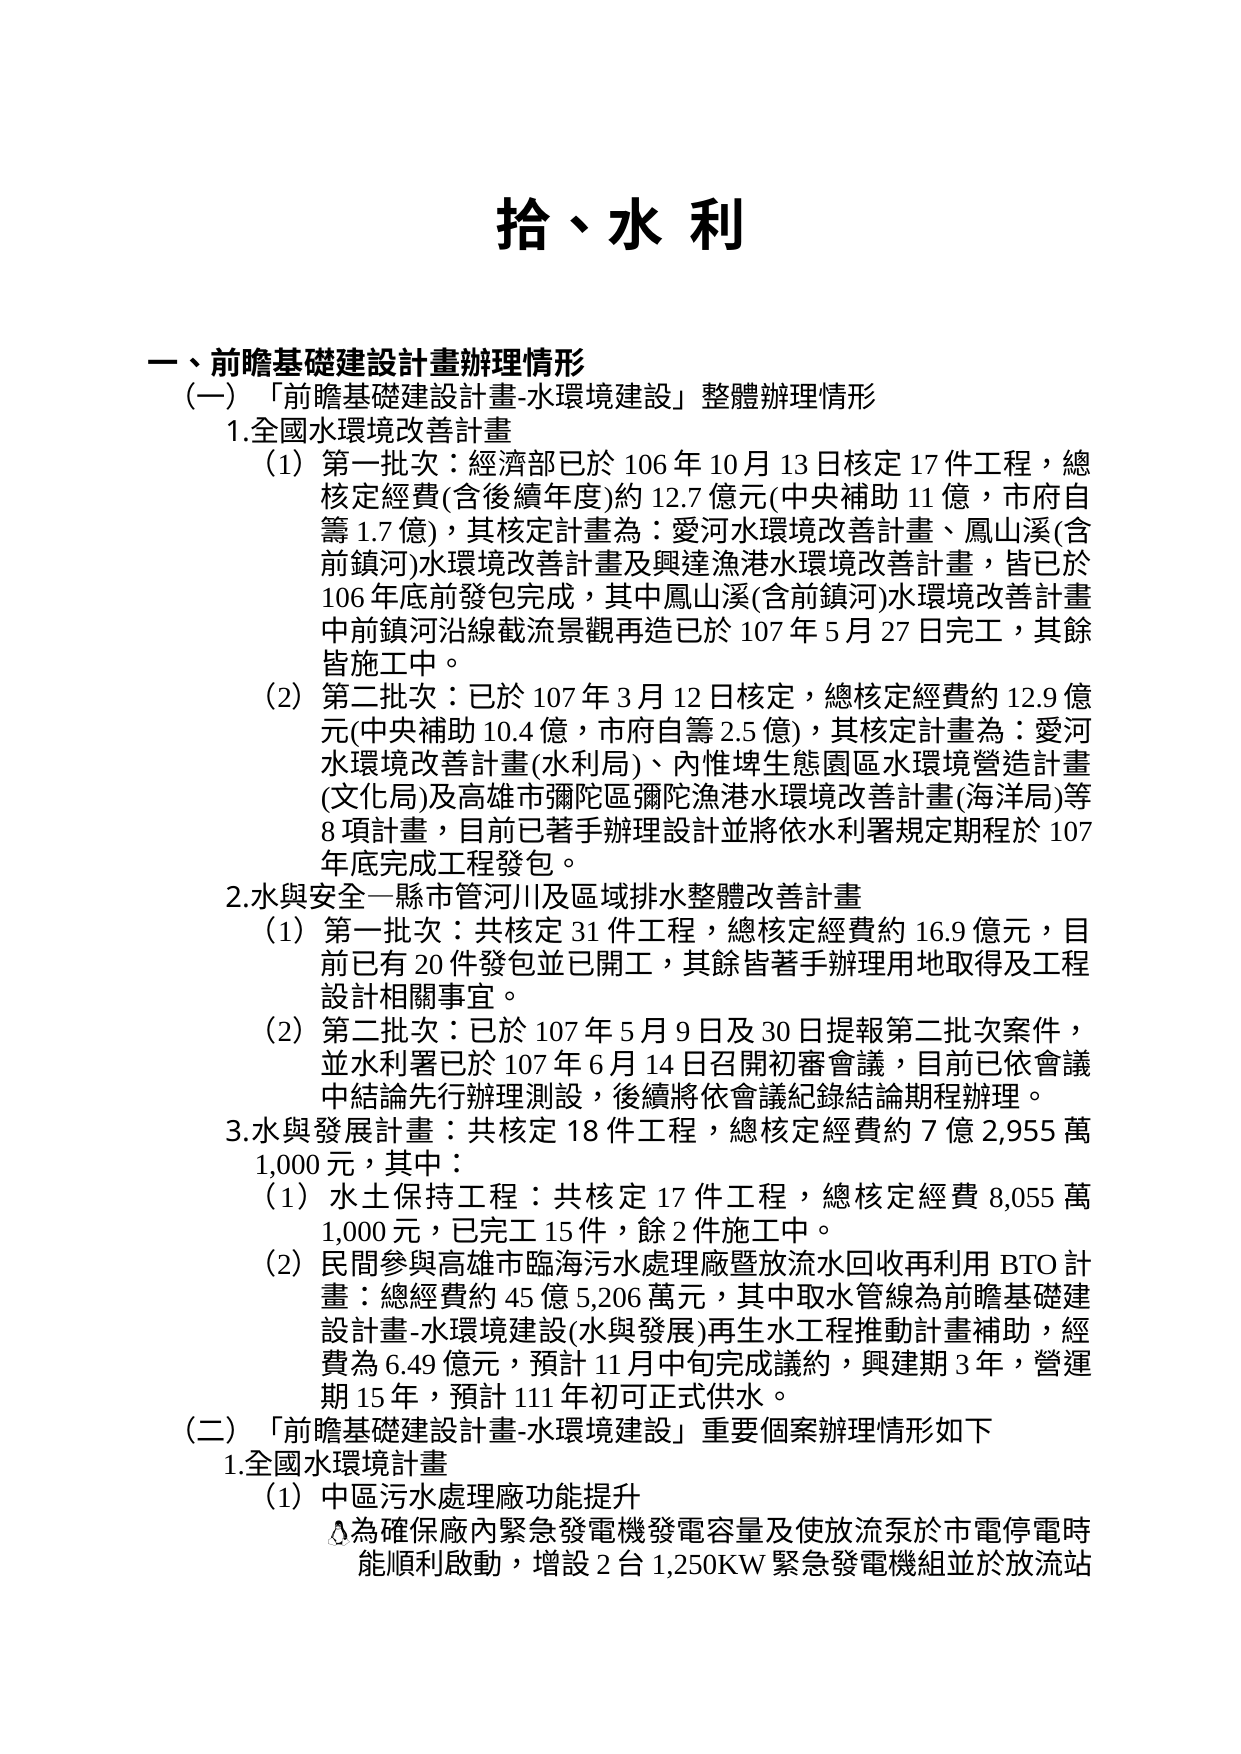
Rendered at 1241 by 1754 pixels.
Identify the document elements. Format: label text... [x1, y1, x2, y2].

text （1）中區污水處理廠功能提升 [248, 1481, 1092, 1514]
text 拾、水 利 [148, 164, 1092, 277]
text （1）第一批次：共核定31件工程，總核定經費約16.9億元，目前已有20件發包並已開工，其餘皆著手辦理用地取得及工程設計相關事宜。 [248, 914, 1092, 1014]
text （1）第一批次：經濟部已於106年10月13日核定17件工程，總核定經費(含後續年度)約12.7億元(中央補助11億，市府自籌1.7億)，其核定計畫為：愛河水環境改善計畫、鳳山溪(含前鎮河)水環境改善計畫及興達漁港水環境改善計畫，皆已於106年底前發包完成，其中鳳山溪(含前鎮河)水環境改善計畫中前鎮河沿線截流景觀再造已於107年5月27日完工，其餘皆施工中。 [248, 448, 1092, 681]
text 為確保廠內緊急發電機發電容量及使放流泵於市電停電時能順利啟動，增設2台1,250KW緊急發電機組並於放流站 [328, 1514, 1092, 1581]
text （1）水土保持工程：共核定17件工程，總核定經費8,055萬1,000元，已完工15件，餘2件施工中。 [248, 1181, 1092, 1248]
text （2）民間參與高雄市臨海污水處理廠暨放流水回收再利用BTO計畫：總經費約45億5,206萬元，其中取水管線為前瞻基礎建設計畫-水環境建設(水與發展)再生水工程推動計畫補助，經費為6.49億元，預計11月中旬完成議約，興建期3年，營運期15年，預計111年初可正式供水。 [248, 1248, 1092, 1414]
text 1.全國水環境改善計畫 [225, 414, 1092, 448]
text 2.水與安全—縣市管河川及區域排水整體改善計畫 [225, 881, 1092, 914]
text 一、前瞻基礎建設計畫辦理情形 [148, 348, 1092, 381]
text （2）第二批次：已於107年3月12日核定，總核定經費約12.9億元(中央補助10.4億，市府自籌2.5億)，其核定計畫為：愛河水環境改善計畫(水利局)、內惟埤生態園區水環境營造計畫(文化局)及高雄市彌陀區彌陀漁港水環境改善計畫(海洋局)等8項計畫，目前已著手辦理設計並將依水利署規定期程於107年底完成工程發包。 [248, 681, 1092, 881]
text （2）第二批次：已於107年5月9日及30日提報第二批次案件，並水利署已於107年6月14日召開初審會議，目前已依會議中結論先行辦理測設，後續將依會議紀錄結論期程辦理。 [248, 1014, 1092, 1114]
text 1.全國水環境計畫 [223, 1448, 1092, 1481]
text 3.水與發展計畫：共核定18件工程，總核定經費約7億2,955萬1,000元，其中： [225, 1114, 1092, 1181]
text （二）「前瞻基礎建設計畫-水環境建設」重要個案辦理情形如下 [148, 1414, 1092, 1448]
text （一）「前瞻基礎建設計畫-水環境建設」整體辦理情形 [167, 381, 1092, 414]
